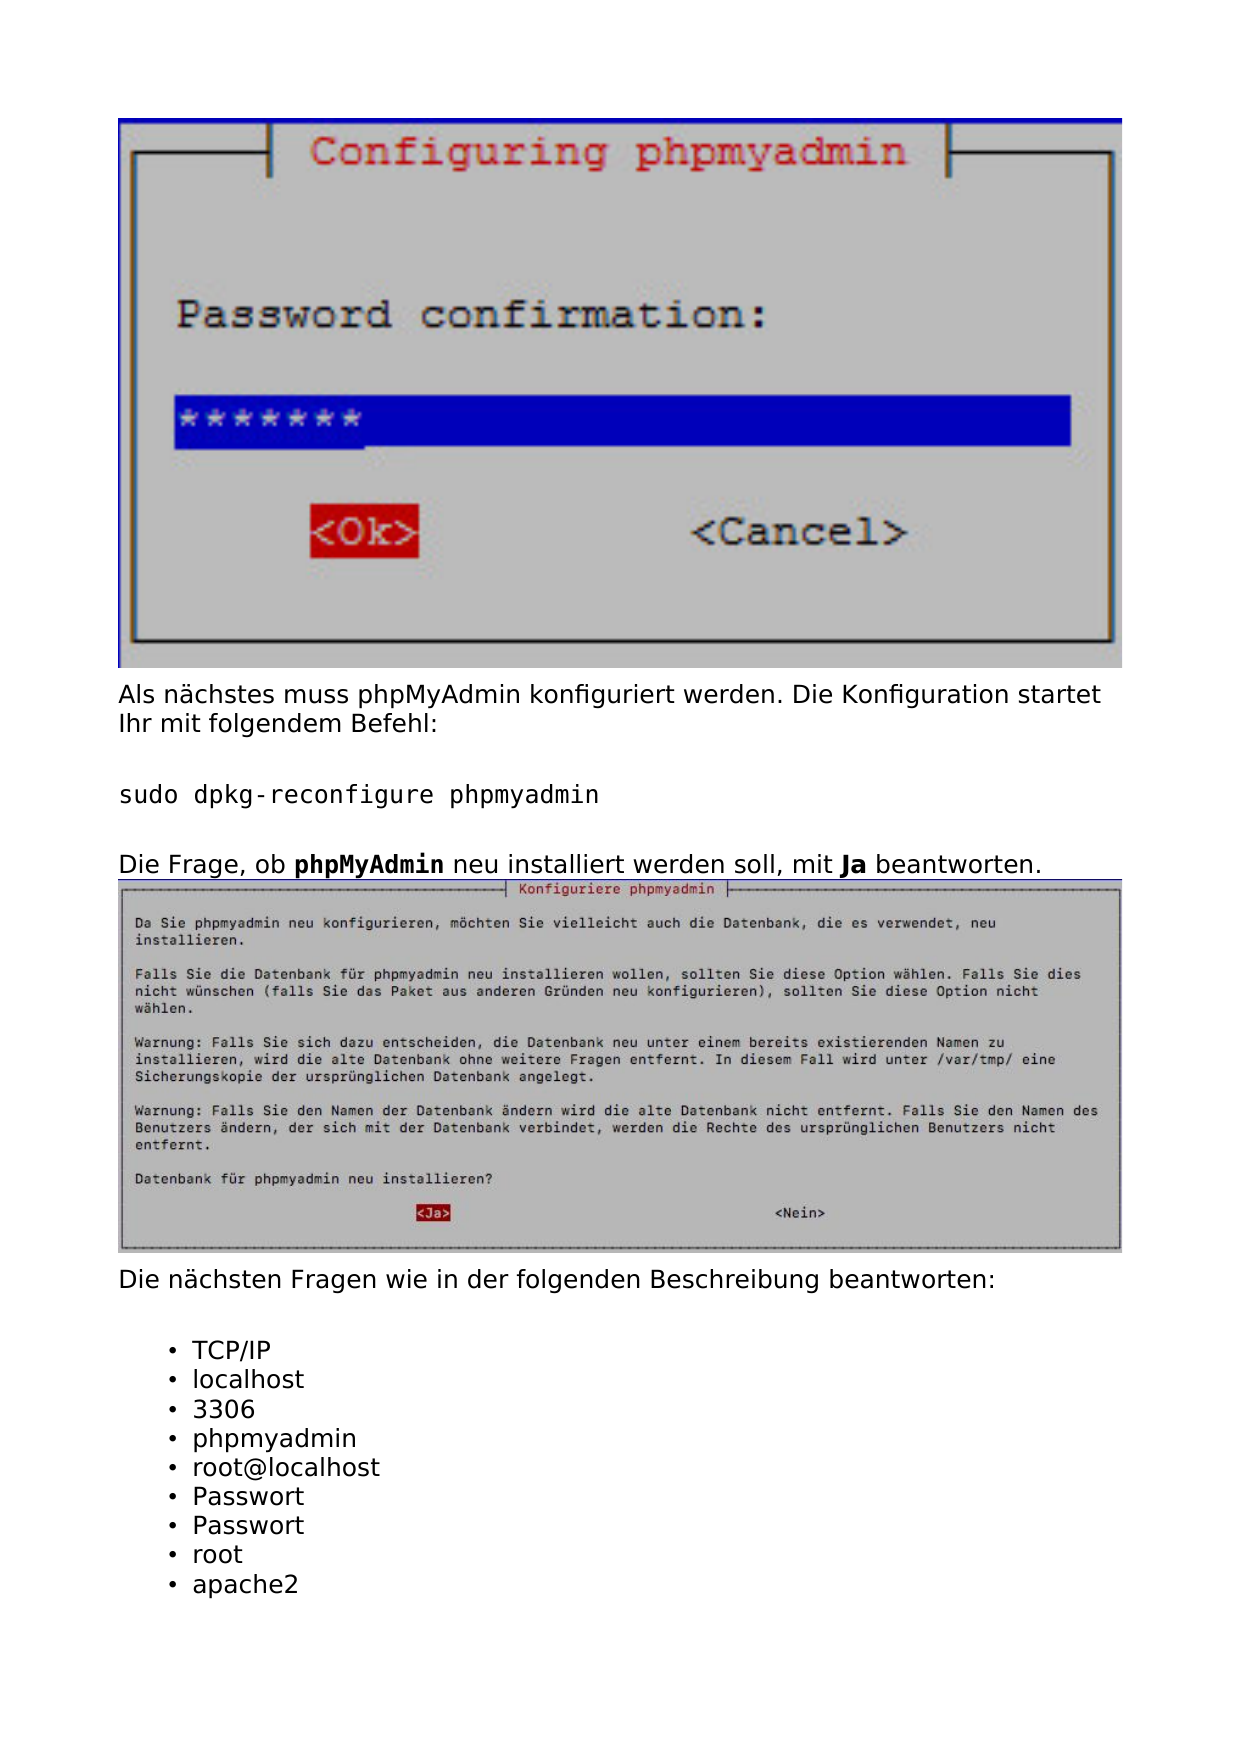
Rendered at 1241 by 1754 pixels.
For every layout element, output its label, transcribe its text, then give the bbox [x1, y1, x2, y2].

list Passwort [177, 1482, 1122, 1511]
list TCP/IP [177, 1336, 1122, 1366]
text Die Frage, ob phpMyAdmin neu installiert werden soll, mit Ja beantworten. [118, 850, 1122, 879]
list localhost [177, 1366, 1122, 1395]
list apache2 [177, 1570, 1122, 1599]
list root@localhost [177, 1453, 1122, 1482]
picture [118, 118, 1123, 668]
list Passwort [177, 1511, 1122, 1541]
text Als nächstes muss phpMyAdmin konfiguriert werden. Die Konfiguration startet Ihr mit folgendem Befehl: [118, 680, 1122, 738]
text sudo dpkg-reconfigure phpmyadmin [118, 751, 1122, 838]
picture [118, 879, 1123, 1253]
list root [177, 1541, 1122, 1570]
text Die nächsten Fragen wie in der folgenden Beschreibung beantworten: [118, 1265, 1122, 1294]
list phpmyadmin [177, 1424, 1122, 1453]
list 3306 [177, 1395, 1122, 1424]
